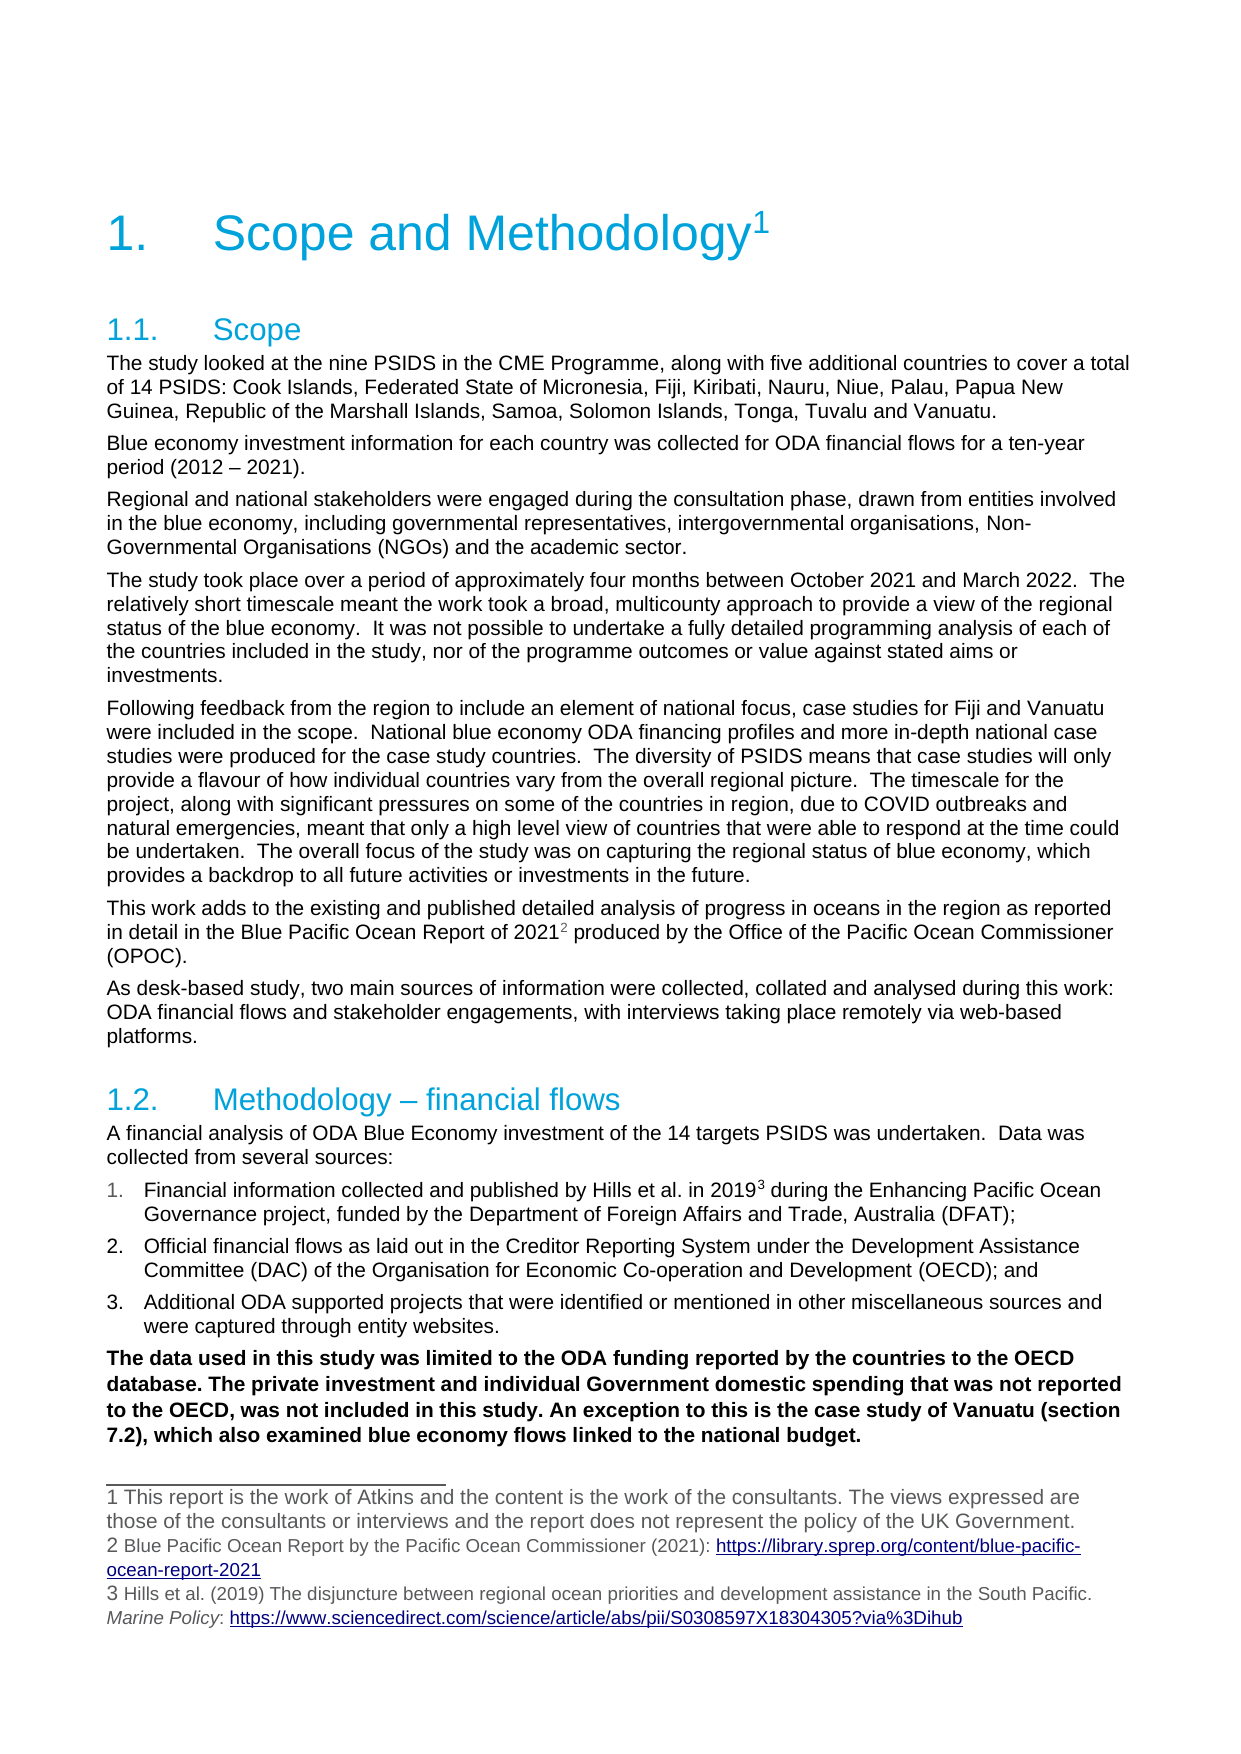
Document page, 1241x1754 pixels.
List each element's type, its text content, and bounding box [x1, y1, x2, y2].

list Financial information collected and published by Hills et al. in 2019 during the Enhancing Pacific Ocean Governance project, funded by the Department of Foreign Affairs and Trade, Australia (DFAT); [106, 1177, 1134, 1225]
text Blue Pacific Ocean Report by the Pacific Ocean Commissioner (2021): https://library.sprep.org/content/blue-pacific-ocean-report-2021 [106, 1533, 1134, 1581]
list Additional ODA supported projects that were identified or mentioned in other miscellaneous sources and were captured through entity websites. [106, 1290, 1134, 1338]
text This report is the work of Atkins and the content is the work of the consultants. The views expressed are those of the consultants or interviews and the report does not represent the policy of the UK Government. [106, 1485, 1134, 1533]
text A financial analysis of ODA Blue Economy investment of the 14 targets PSIDS was undertaken. Data was collected from several sources: [106, 1121, 1134, 1169]
subtitle Scope and Methodology [106, 203, 1134, 261]
text The study looked at the nine PSIDS in the CME Programme, along with five additional countries to cover a total of 14 PSIDS: Cook Islands, Federated State of Micronesia, Fiji, Kiribati, Nauru, Niue, Palau, Papua New Guinea, Republic of the Marshall Islands, Samoa, Solomon Islands, Tonga, Tuvalu and Vanuatu. [106, 351, 1134, 423]
text Following feedback from the region to include an element of national focus, case studies for Fiji and Vanuatu were included in the scope. National blue economy ODA financing profiles and more in-depth national case studies were produced for the case study countries. The diversity of PSIDS means that case studies will only provide a flavour of how individual countries vary from the overall regional picture. The timescale for the project, along with significant pressures on some of the countries in region, due to COVID outbreaks and natural emergencies, meant that only a high level view of countries that were able to respond at the time could be undertaken. The overall focus of the study was on capturing the regional status of blue economy, which provides a backdrop to all future activities or investments in the future. [106, 696, 1134, 887]
text As desk-based study, two main sources of information were collected, collated and analysed during this work: ODA financial flows and stakeholder engagements, with interviews taking place remotely via web-based platforms. [106, 976, 1134, 1048]
subtitle Scope [106, 311, 1134, 347]
text This work adds to the existing and published detailed analysis of progress in oceans in the region as reported in detail in the Blue Pacific Ocean Report of 2021 produced by the Office of the Pacific Ocean Commissioner (OPOC). [106, 896, 1134, 967]
subtitle Methodology – financial flows [106, 1081, 1134, 1117]
list Official financial flows as laid out in the Creditor Reporting System under the Development Assistance Committee (DAC) of the Organisation for Economic Co-operation and Development (OECD); and [106, 1234, 1134, 1282]
list Hills et al. (2019) The disjuncture between regional ocean priorities and development assistance in the South Pacific. Marine Policy: https://www.sciencedirect.com/science/article/abs/pii/S0308597X18304305?via%3Dihub [106, 1581, 1134, 1629]
text Regional and national stakeholders were engaged during the consultation phase, drawn from entities involved in the blue economy, including governmental representatives, intergovernmental organisations, Non-Governmental Organisations (NGOs) and the academic sector. [106, 487, 1134, 559]
text Blue economy investment information for each country was collected for ODA financial flows for a ten-year period (2012 – 2021). [106, 431, 1134, 479]
text The study took place over a period of approximately four months between October 2021 and March 2022. The relatively short timescale meant the work took a broad, multicounty approach to provide a view of the regional status of the blue economy. It was not possible to undertake a fully detailed programming analysis of each of the countries included in the study, nor of the programme outcomes or value against stated aims or investments. [106, 567, 1134, 687]
text The data used in this study was limited to the ODA funding reported by the countries to the OECD database. The private investment and individual Government domestic spending that was not reported to the OECD, was not included in this study. An exception to this is the case study of Vanuatu (section 7.2), which also examined blue economy flows linked to the national budget. [106, 1346, 1134, 1447]
